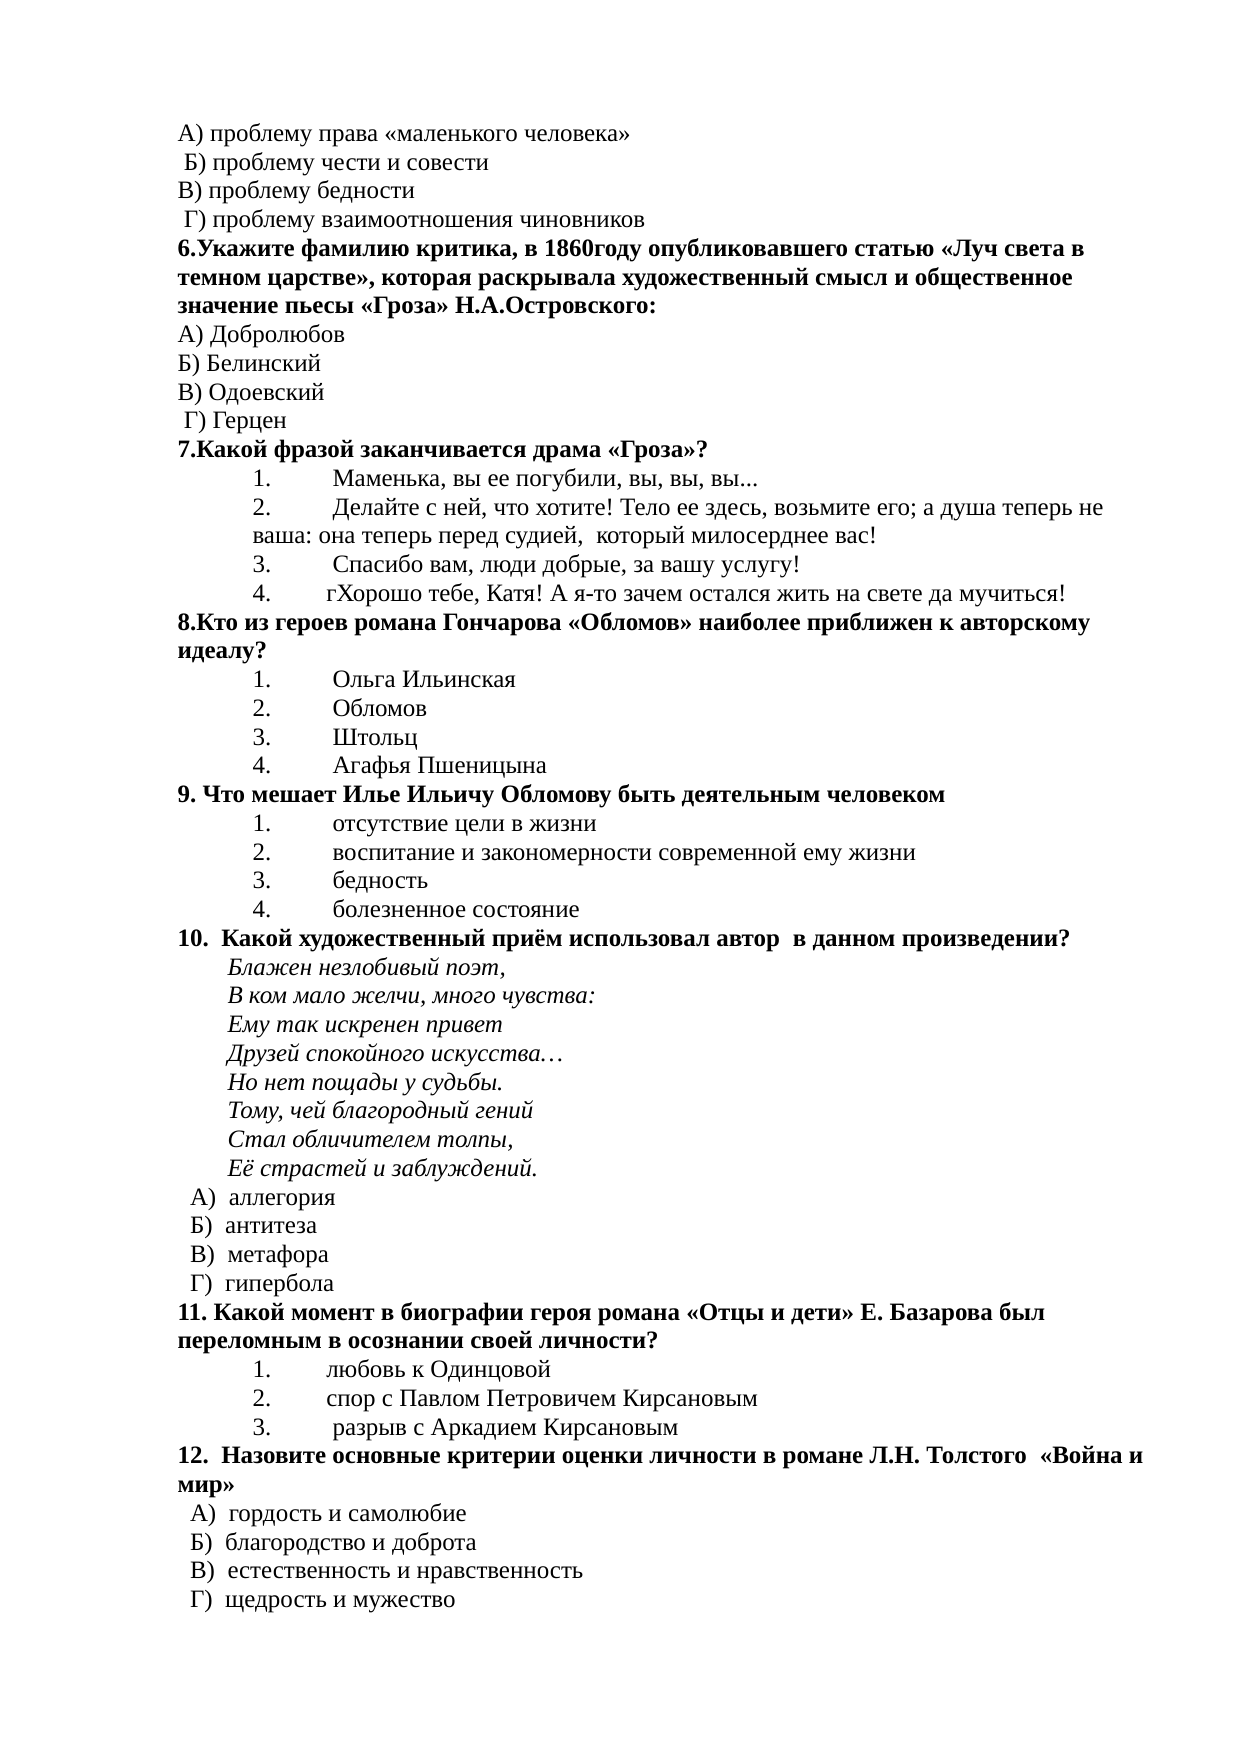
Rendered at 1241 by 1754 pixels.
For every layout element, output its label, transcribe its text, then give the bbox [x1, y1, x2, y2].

text 8.Кто из героев романа Гончарова «Обломов» наиболее приближен к авторскому идеалу? [177, 607, 1152, 664]
text 7.Какой фразой заканчивается драма «Гроза»? [177, 434, 1152, 463]
text Её страстей и заблуждений. [177, 1153, 1152, 1182]
text Б) благородство и доброта [177, 1527, 1152, 1556]
text В) Одоевский [177, 377, 1152, 406]
list разрыв с Аркадием Кирсановым [252, 1412, 1152, 1441]
list отсутствие цели в жизни [252, 808, 1152, 837]
text Блажен незлобивый поэт, [177, 952, 1152, 981]
list Делайте с ней, что хотите! Тело ее здесь, возьмите его; а душа теперь не ваша: она теперь перед судией, который милосерднее вас! [252, 492, 1152, 549]
text А) аллегория [177, 1182, 1152, 1211]
list болезненное состояние [252, 894, 1152, 923]
text Б) проблему чести и совести [177, 147, 1152, 176]
list бедность [252, 866, 1152, 894]
list Обломов [252, 693, 1152, 722]
text Г) Герцен [177, 406, 1152, 434]
text Друзей спокойного искусства… [177, 1038, 1152, 1067]
text В) проблему бедности [177, 176, 1152, 204]
list любовь к Одинцовой [252, 1354, 1152, 1383]
text 12. Назовите основные критерии оценки личности в романе Л.Н. Толстого «Война и мир» [177, 1441, 1152, 1498]
text Стал обличителем толпы, [177, 1124, 1152, 1153]
text Г) щедрость и мужество [177, 1584, 1152, 1613]
list Штольц [252, 722, 1152, 751]
text Г) гипербола [177, 1268, 1152, 1297]
list спор с Павлом Петровичем Кирсановым [252, 1383, 1152, 1412]
text В) естественность и нравственность [177, 1556, 1152, 1584]
text Б) Белинский [177, 348, 1152, 377]
list Ольга Ильинская [252, 664, 1152, 693]
text Г) проблему взаимоотношения чиновников [177, 204, 1152, 233]
text 6.Укажите фамилию критика, в 1860году опубликовавшего статью «Луч света в темном царстве», которая раскрывала художественный смысл и общественное значение пьесы «Гроза» Н.А.Островского: [177, 233, 1152, 319]
text 11. Какой момент в биографии героя романа «Отцы и дети» Е. Базарова был переломным в осознании своей личности? [177, 1297, 1152, 1354]
list гХорошо тебе, Катя! А я-то зачем остался жить на свете да мучиться! [252, 578, 1152, 607]
list воспитание и закономерности современной ему жизни [252, 837, 1152, 866]
list Маменька, вы ее погубили, вы, вы, вы... [252, 463, 1152, 492]
text В ком мало желчи, много чувства: [177, 981, 1152, 1009]
text 10. Какой художественный приём использовал автор в данном произведении? [177, 923, 1152, 952]
text Тому, чей благородный гений [177, 1096, 1152, 1124]
list Агафья Пшеницына [252, 751, 1152, 779]
text Б) антитеза [177, 1211, 1152, 1239]
list Спасибо вам, люди добрые, за вашу услугу! [252, 549, 1152, 578]
text Но нет пощады у судьбы. [177, 1067, 1152, 1096]
text А) гордость и самолюбие [177, 1498, 1152, 1527]
text 9. Что мешает Илье Ильичу Обломову быть деятельным человеком [177, 779, 1152, 808]
text Ему так искренен привет [177, 1009, 1152, 1038]
text А) проблему права «маленького человека» [177, 118, 1152, 147]
text А) Добролюбов [177, 319, 1152, 348]
text В) метафора [177, 1239, 1152, 1268]
